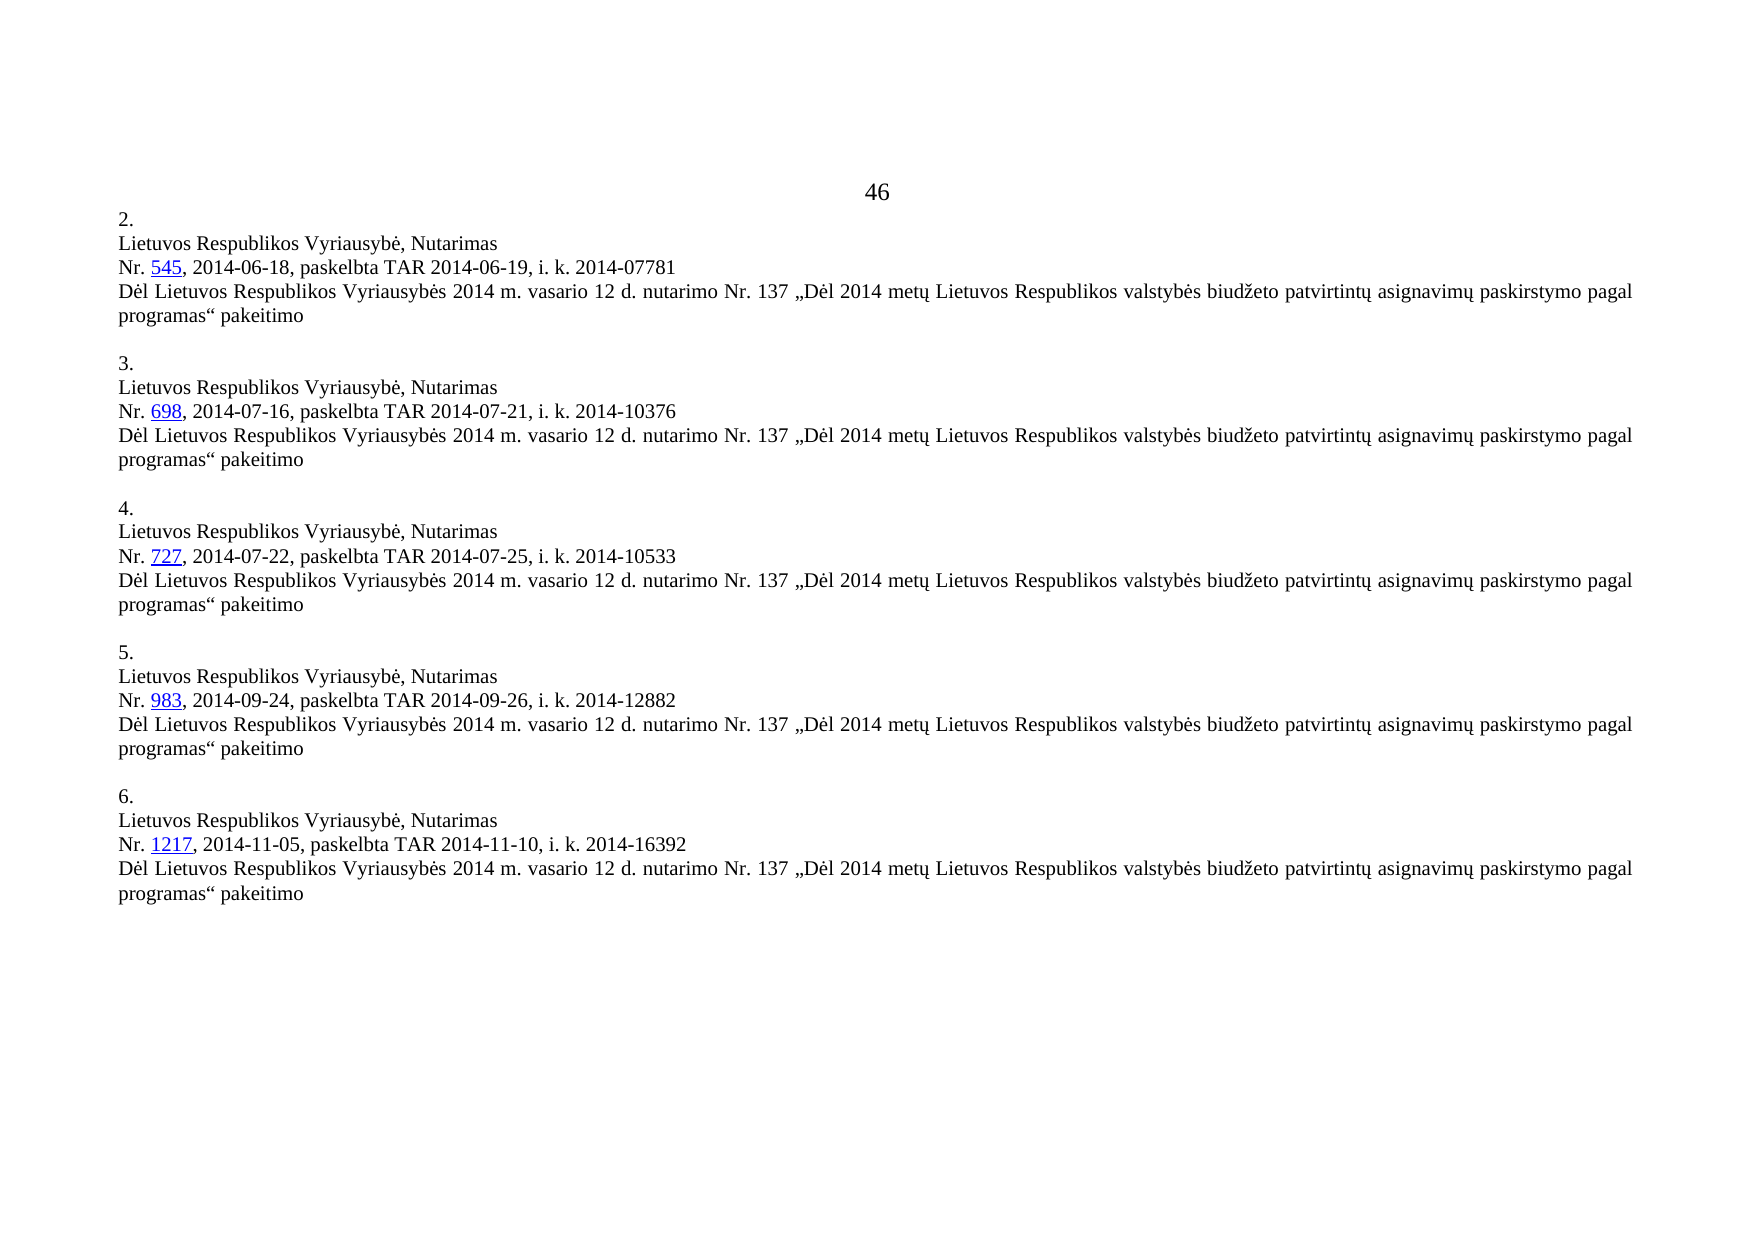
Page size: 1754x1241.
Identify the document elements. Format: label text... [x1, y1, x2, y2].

text Nr. 727, 2014-07-22, paskelbta TAR 2014-07-25, i. k. 2014-10533 [118, 543, 1636, 568]
text Nr. 1217, 2014-11-05, paskelbta TAR 2014-11-10, i. k. 2014-16392 [118, 832, 1636, 856]
text 2. [118, 207, 1636, 231]
text 4. [118, 495, 1636, 519]
text 6. [118, 784, 1636, 808]
text Nr. 983, 2014-09-24, paskelbta TAR 2014-09-26, i. k. 2014-12882 [118, 688, 1636, 712]
text Dėl Lietuvos Respublikos Vyriausybės 2014 m. vasario 12 d. nutarimo Nr. 137 „Dėl 2014 metų Lietuvos Respublikos valstybės biudžeto patvirtintų asignavimų paskirstymo pagal programas“ pakeitimo [118, 856, 1636, 904]
text Lietuvos Respublikos Vyriausybė, Nutarimas [118, 519, 1636, 543]
text Lietuvos Respublikos Vyriausybė, Nutarimas [118, 664, 1636, 688]
text Dėl Lietuvos Respublikos Vyriausybės 2014 m. vasario 12 d. nutarimo Nr. 137 „Dėl 2014 metų Lietuvos Respublikos valstybės biudžeto patvirtintų asignavimų paskirstymo pagal programas“ pakeitimo [118, 423, 1636, 471]
text Lietuvos Respublikos Vyriausybė, Nutarimas [118, 231, 1636, 255]
text 5. [118, 640, 1636, 664]
text Dėl Lietuvos Respublikos Vyriausybės 2014 m. vasario 12 d. nutarimo Nr. 137 „Dėl 2014 metų Lietuvos Respublikos valstybės biudžeto patvirtintų asignavimų paskirstymo pagal programas“ pakeitimo [118, 279, 1636, 327]
text Dėl Lietuvos Respublikos Vyriausybės 2014 m. vasario 12 d. nutarimo Nr. 137 „Dėl 2014 metų Lietuvos Respublikos valstybės biudžeto patvirtintų asignavimų paskirstymo pagal programas“ pakeitimo [118, 712, 1636, 760]
text Dėl Lietuvos Respublikos Vyriausybės 2014 m. vasario 12 d. nutarimo Nr. 137 „Dėl 2014 metų Lietuvos Respublikos valstybės biudžeto patvirtintų asignavimų paskirstymo pagal programas“ pakeitimo [118, 568, 1636, 616]
text Lietuvos Respublikos Vyriausybė, Nutarimas [118, 375, 1636, 399]
text Nr. 698, 2014-07-16, paskelbta TAR 2014-07-21, i. k. 2014-10376 [118, 399, 1636, 423]
text 3. [118, 351, 1636, 375]
text Nr. 545, 2014-06-18, paskelbta TAR 2014-06-19, i. k. 2014-07781 [118, 255, 1636, 279]
text Lietuvos Respublikos Vyriausybė, Nutarimas [118, 808, 1636, 832]
